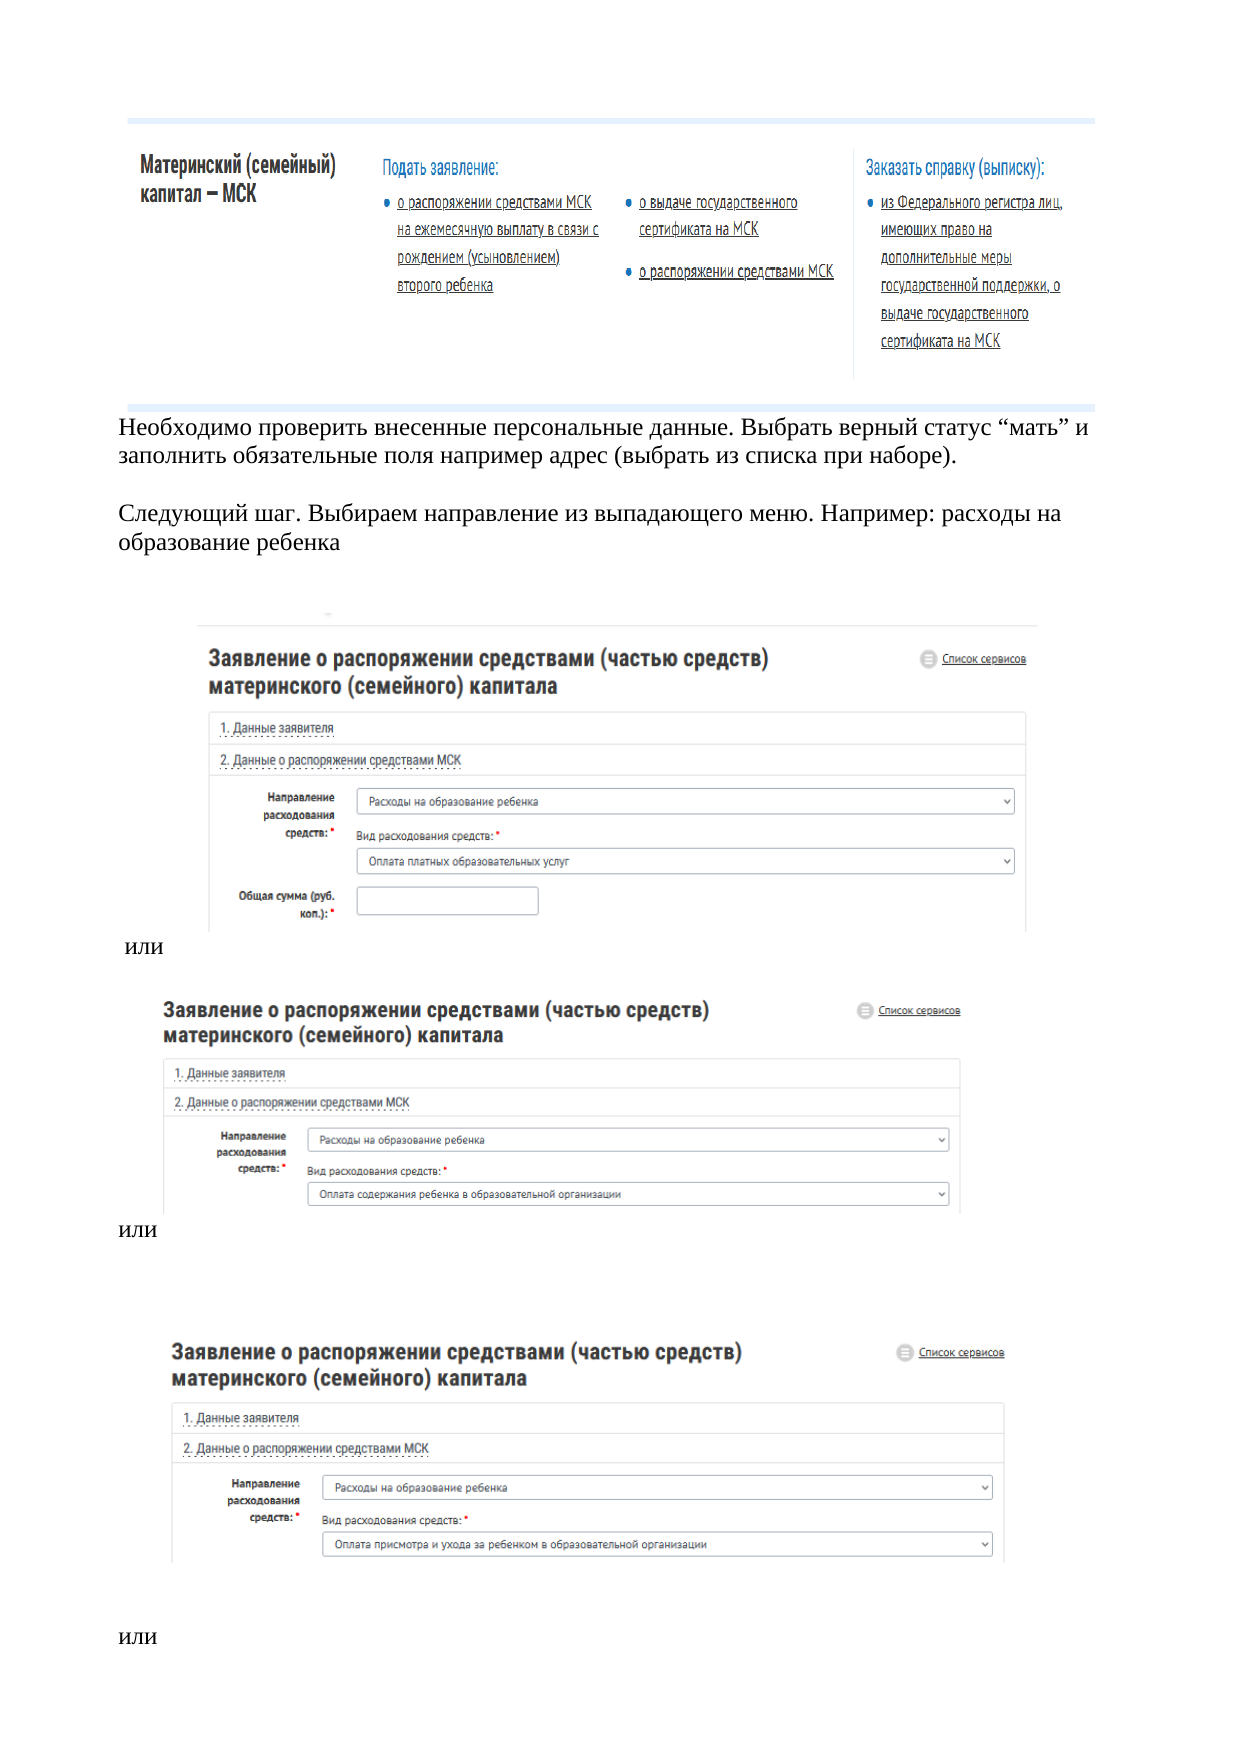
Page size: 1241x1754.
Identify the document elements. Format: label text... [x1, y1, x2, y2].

picture [118, 1330, 1123, 1563]
text Необходимо проверить внесенные персональные данные. Выбрать верный статус “мать” и заполнить обязательные поля например адрес (выбрать из списка при наборе). [118, 412, 1122, 469]
text или [118, 1621, 1122, 1649]
text или [118, 1214, 1122, 1242]
text Следующий шаг. Выбираем направление из выпадающего меню. Например: расходы на образование ребенка [118, 498, 1122, 556]
picture [118, 989, 1123, 1214]
picture [118, 118, 1123, 412]
text или [118, 932, 1122, 960]
picture [118, 613, 1123, 932]
